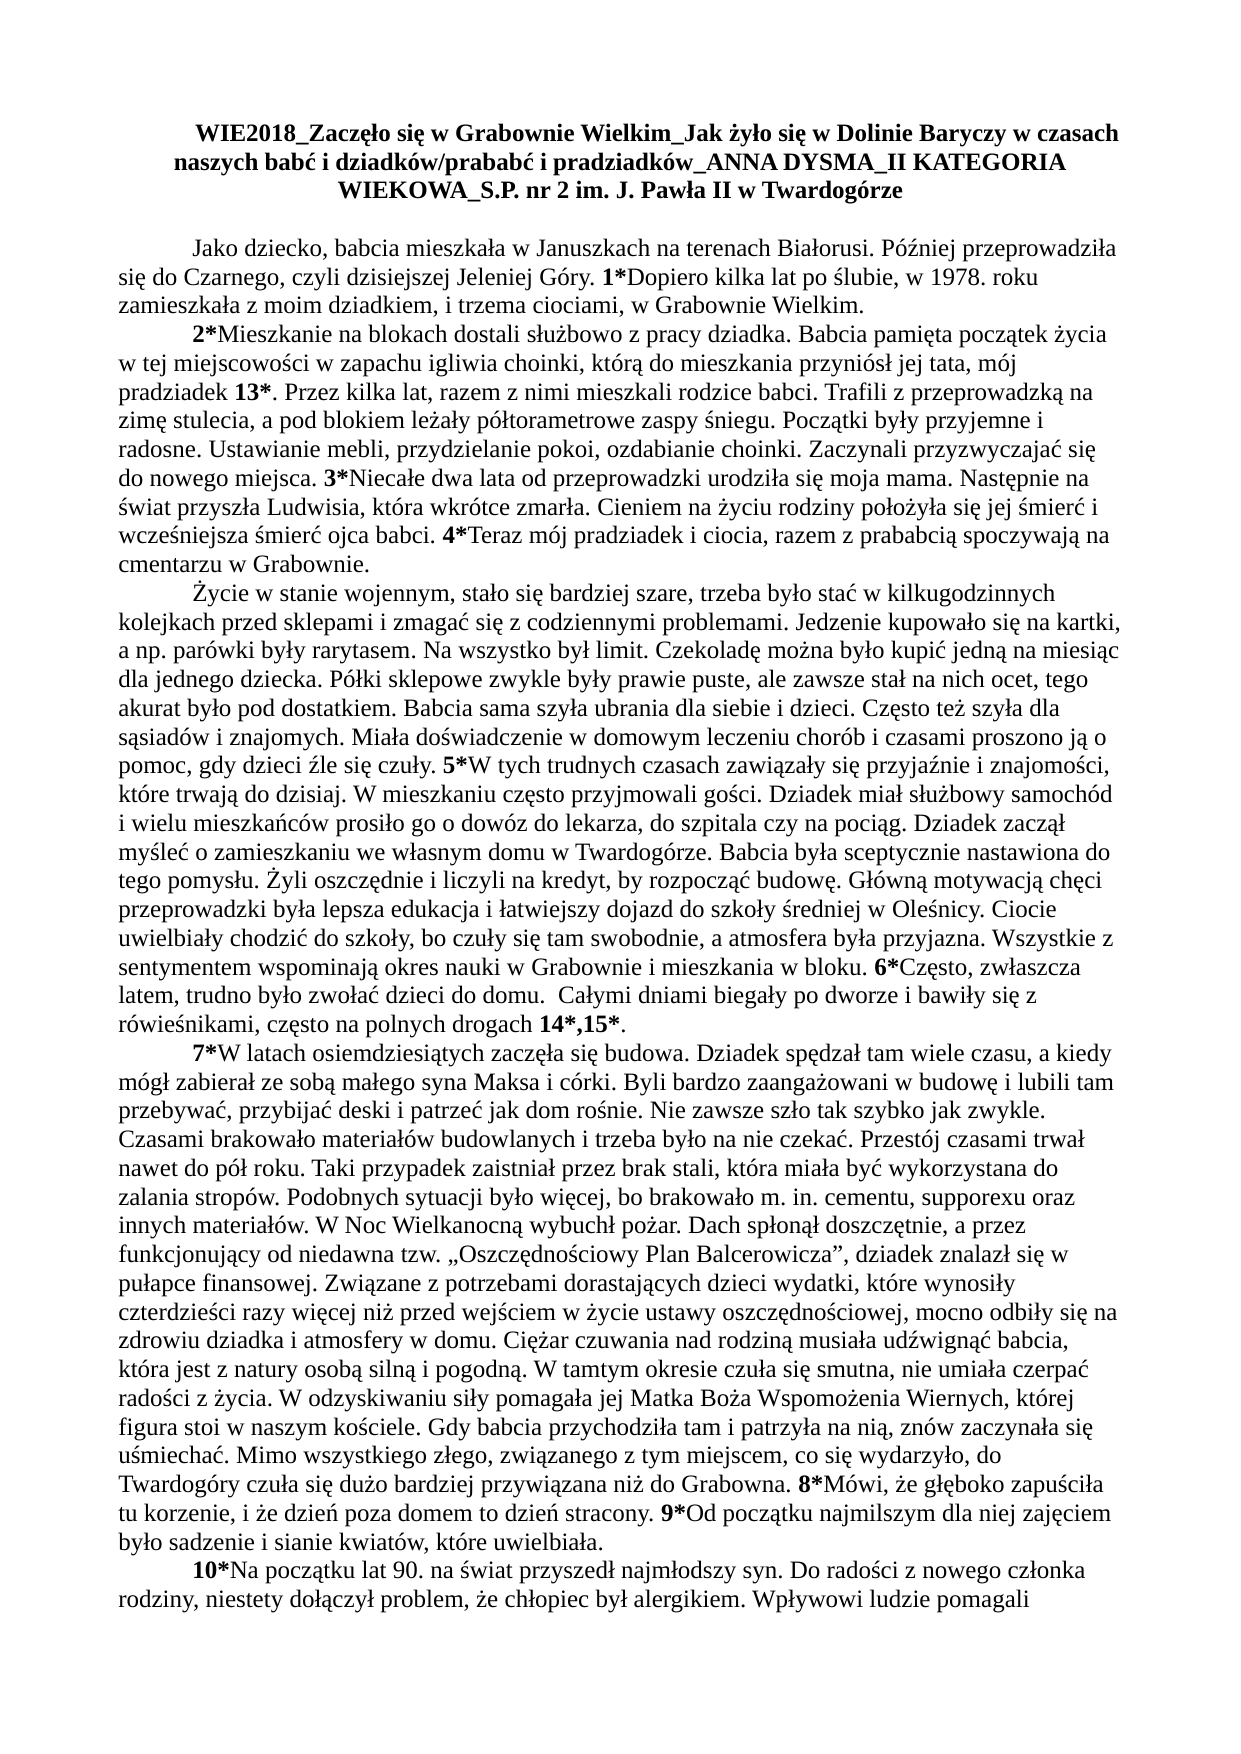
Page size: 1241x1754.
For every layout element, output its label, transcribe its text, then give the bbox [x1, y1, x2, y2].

text WIE2018_Zaczęło się w Grabownie Wielkim_Jak żyło się w Dolinie Baryczy w czasach naszych babć i dziadków/prababć i pradziadków_ANNA DYSMA_II KATEGORIA WIEKOWA_S.P. nr 2 im. J. Pawła II w Twardogórze [118, 118, 1122, 204]
text 2*Mieszkanie na blokach dostali służbowo z pracy dziadka. Babcia pamięta początek życia w tej miejscowości w zapachu igliwia choinki, którą do mieszkania przyniósł jej tata, mój pradziadek 13*. Przez kilka lat, razem z nimi mieszkali rodzice babci. Trafili z przeprowadzką na zimę stulecia, a pod blokiem leżały półtorametrowe zaspy śniegu. Początki były przyjemne i radosne. Ustawianie mebli, przydzielanie pokoi, ozdabianie choinki. Zaczynali przyzwyczajać się do nowego miejsca. 3*Niecałe dwa lata od przeprowadzki urodziła się moja mama. Następnie na świat przyszła Ludwisia, która wkrótce zmarła. Cieniem na życiu rodziny położyła się jej śmierć i wcześniejsza śmierć ojca babci. 4*Teraz mój pradziadek i ciocia, razem z prababcią spoczywają na cmentarzu w Grabownie. [118, 319, 1122, 578]
text Życie w stanie wojennym, stało się bardziej szare, trzeba było stać w kilkugodzinnych kolejkach przed sklepami i zmagać się z codziennymi problemami. Jedzenie kupowało się na kartki, a np. parówki były rarytasem. Na wszystko był limit. Czekoladę można było kupić jedną na miesiąc dla jednego dziecka. Półki sklepowe zwykle były prawie puste, ale zawsze stał na nich ocet, tego akurat było pod dostatkiem. Babcia sama szyła ubrania dla siebie i dzieci. Często też szyła dla sąsiadów i znajomych. Miała doświadczenie w domowym leczeniu chorób i czasami proszono ją o pomoc, gdy dzieci źle się czuły. 5*W tych trudnych czasach zawiązały się przyjaźnie i znajomości, które trwają do dzisiaj. W mieszkaniu często przyjmowali gości. Dziadek miał służbowy samochód i wielu mieszkańców prosiło go o dowóz do lekarza, do szpitala czy na pociąg. Dziadek zaczął myśleć o zamieszkaniu we własnym domu w Twardogórze. Babcia była sceptycznie nastawiona do tego pomysłu. Żyli oszczędnie i liczyli na kredyt, by rozpocząć budowę. Główną motywacją chęci przeprowadzki była lepsza edukacja i łatwiejszy dojazd do szkoły średniej w Oleśnicy. Ciocie uwielbiały chodzić do szkoły, bo czuły się tam swobodnie, a atmosfera była przyjazna. Wszystkie z sentymentem wspominają okres nauki w Grabownie i mieszkania w bloku. 6*Często, zwłaszcza latem, trudno było zwołać dzieci do domu. Całymi dniami biegały po dworze i bawiły się z rówieśnikami, często na polnych drogach 14*,15*. [118, 578, 1122, 1038]
text Jako dziecko, babcia mieszkała w Januszkach na terenach Białorusi. Później przeprowadziła się do Czarnego, czyli dzisiejszej Jeleniej Góry. 1*Dopiero kilka lat po ślubie, w 1978. roku zamieszkała z moim dziadkiem, i trzema ciociami, w Grabownie Wielkim. [118, 233, 1122, 319]
text 7*W latach osiemdziesiątych zaczęła się budowa. Dziadek spędzał tam wiele czasu, a kiedy mógł zabierał ze sobą małego syna Maksa i córki. Byli bardzo zaangażowani w budowę i lubili tam przebywać, przybijać deski i patrzeć jak dom rośnie. Nie zawsze szło tak szybko jak zwykle. Czasami brakowało materiałów budowlanych i trzeba było na nie czekać. Przestój czasami trwał nawet do pół roku. Taki przypadek zaistniał przez brak stali, która miała być wykorzystana do zalania stropów. Podobnych sytuacji było więcej, bo brakowało m. in. cementu, supporexu oraz innych materiałów. W Noc Wielkanocną wybuchł pożar. Dach spłonął doszczętnie, a przez funkcjonujący od niedawna tzw. „Oszczędnościowy Plan Balcerowicza”, dziadek znalazł się w pułapce finansowej. Związane z potrzebami dorastających dzieci wydatki, które wynosiły czterdzieści razy więcej niż przed wejściem w życie ustawy oszczędnościowej, mocno odbiły się na zdrowiu dziadka i atmosfery w domu. Ciężar czuwania nad rodziną musiała udźwignąć babcia, która jest z natury osobą silną i pogodną. W tamtym okresie czuła się smutna, nie umiała czerpać radości z życia. W odzyskiwaniu siły pomagała jej Matka Boża Wspomożenia Wiernych, której figura stoi w naszym kościele. Gdy babcia przychodziła tam i patrzyła na nią, znów zaczynała się uśmiechać. Mimo wszystkiego złego, związanego z tym miejscem, co się wydarzyło, do Twardogóry czuła się dużo bardziej przywiązana niż do Grabowna. 8*Mówi, że głęboko zapuściła tu korzenie, i że dzień poza domem to dzień stracony. 9*Od początku najmilszym dla niej zajęciem było sadzenie i sianie kwiatów, które uwielbiała. [118, 1038, 1122, 1556]
text 10*Na początku lat 90. na świat przyszedł najmłodszy syn. Do radości z nowego członka rodziny, niestety dołączył problem, że chłopiec był alergikiem. Wpływowi ludzie pomagali [118, 1556, 1122, 1613]
